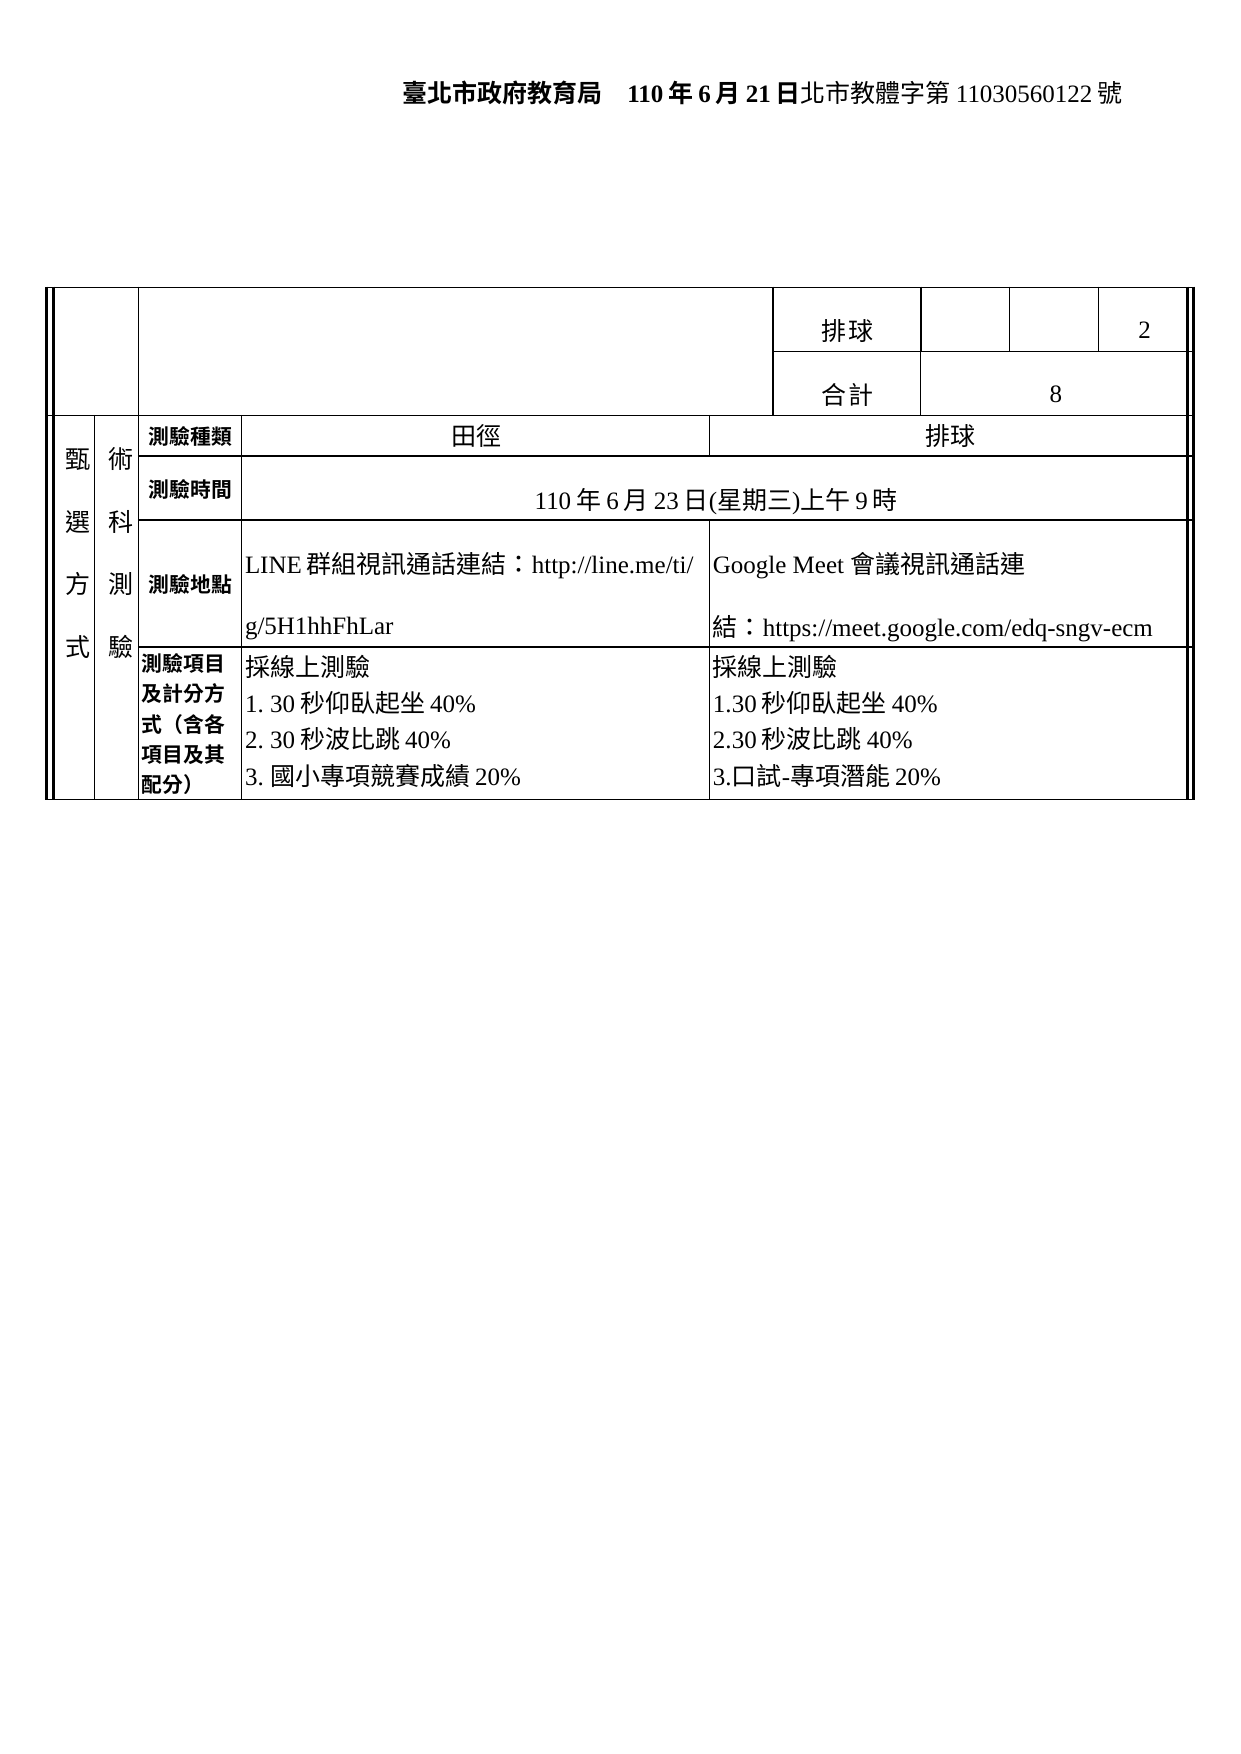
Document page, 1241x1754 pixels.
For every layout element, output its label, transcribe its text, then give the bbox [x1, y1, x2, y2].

table_cell 8 [921, 352, 1186, 415]
table_cell 測驗種類 [139, 416, 241, 455]
table_cell 採線上測驗 1. 30秒仰臥起坐40% 2. 30秒波比跳40% 3. 國小專項競賽成績20% [242, 648, 709, 798]
table_cell 田徑 [242, 416, 709, 455]
table_cell [139, 288, 772, 415]
table_cell 合計 [774, 352, 920, 415]
table_cell 排球 [774, 288, 920, 351]
table_cell 測驗時間 [139, 457, 241, 519]
table_cell 術科測驗 [95, 416, 138, 798]
table_cell 2 [1099, 288, 1186, 351]
table_cell 甄選方式 [55, 416, 94, 798]
table_cell 採線上測驗 1. 30秒仰臥起坐40% 2. 30秒波比跳40% 3. 口試-專項潛能20% [710, 648, 1186, 798]
table_cell 110年6月23日(星期三)上午9時 [242, 457, 1186, 519]
table_cell Google Meet 會議視訊通話連結：https://meet.google.com/edq-sngv-ecm [710, 521, 1186, 646]
table_cell 測驗地點 [139, 521, 241, 646]
table_cell 測驗項目及計分方式（含各項目及其配分） [139, 648, 241, 798]
table_cell LINE群組視訊通話連結：http://line.me/ti/g/5H1hhFhLar [242, 521, 709, 646]
table_cell [55, 288, 138, 415]
table_cell 排球 [710, 416, 1186, 455]
table_cell [922, 288, 1009, 351]
table_cell [1010, 288, 1098, 351]
